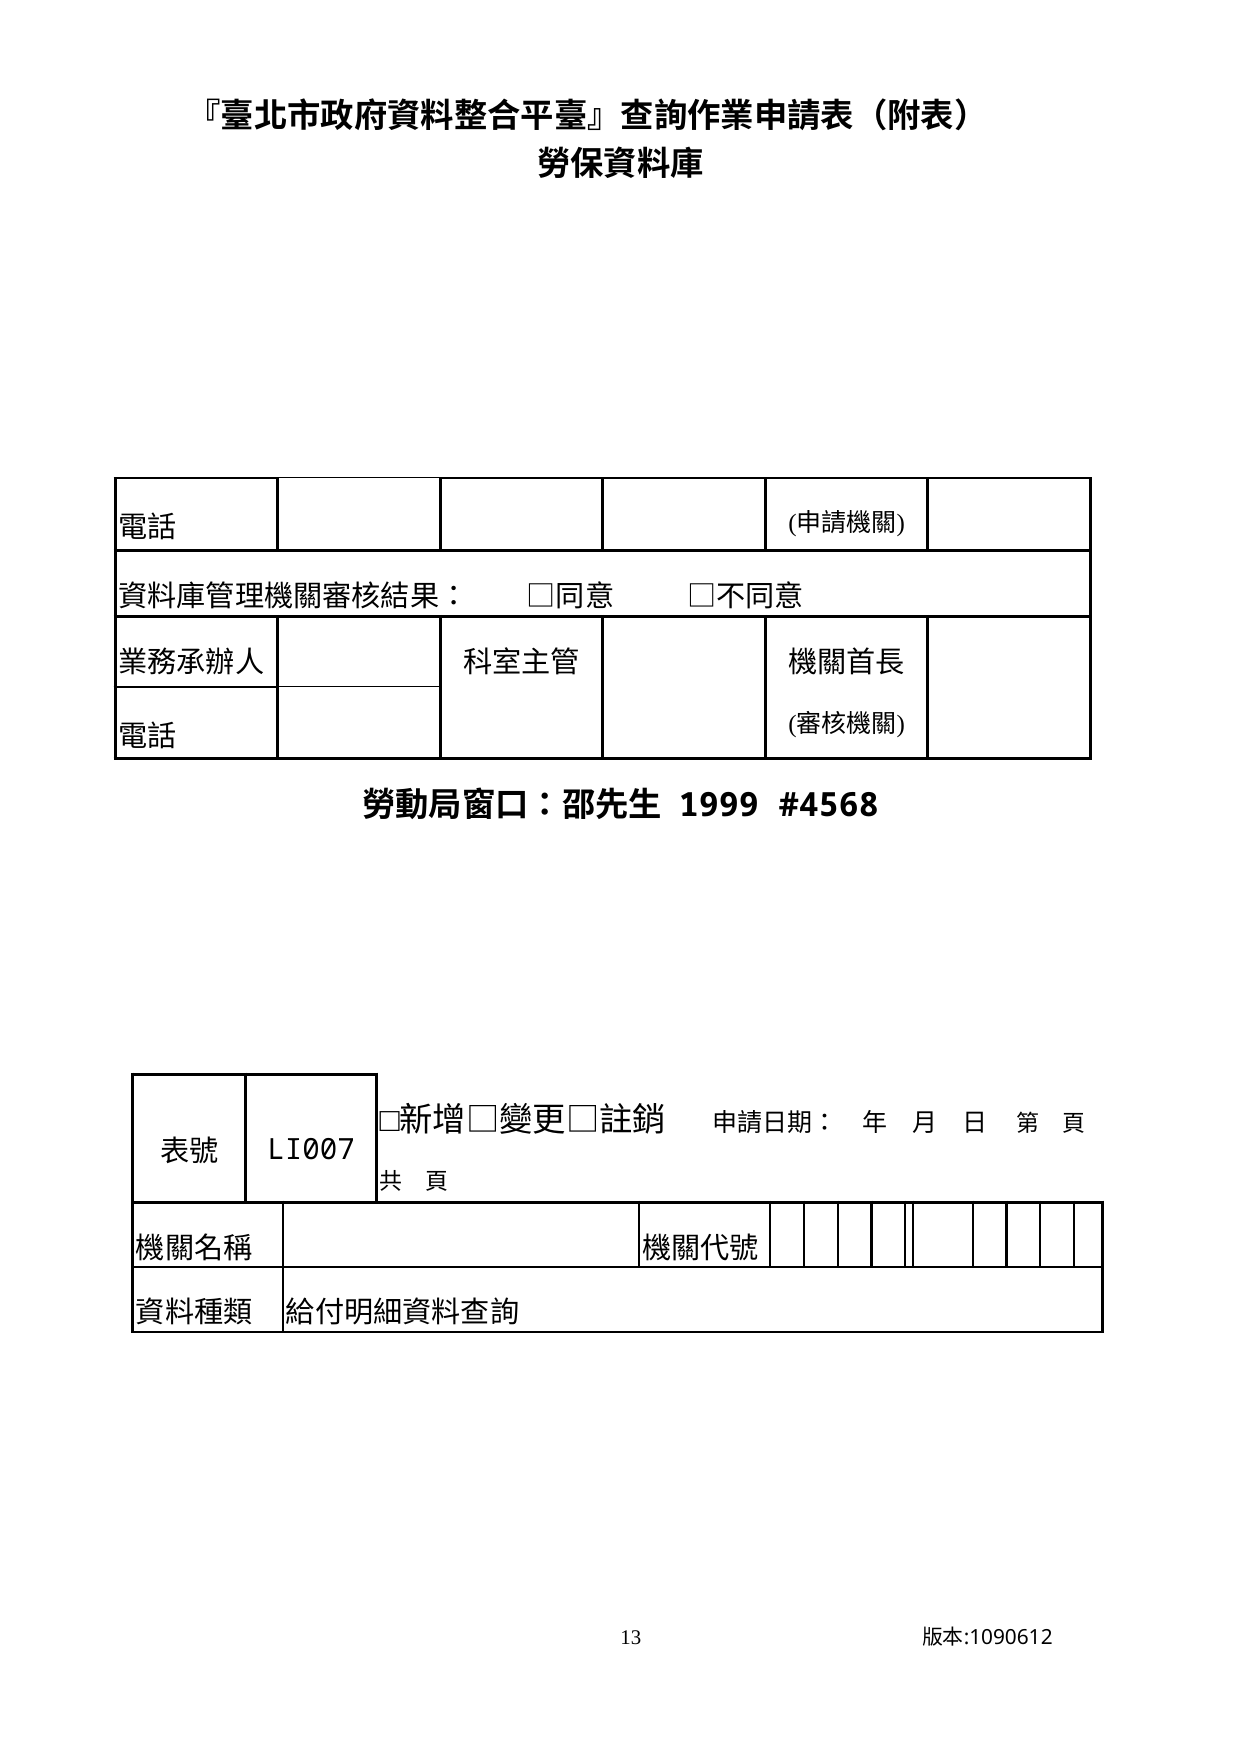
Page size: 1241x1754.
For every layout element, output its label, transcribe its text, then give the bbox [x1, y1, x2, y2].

table_cell [873, 1204, 904, 1266]
table_cell 機關名稱 [134, 1204, 282, 1266]
table_cell [1008, 1204, 1039, 1266]
table_cell [284, 1204, 638, 1266]
table_header 表號 [134, 1076, 244, 1201]
table_cell (申請機關) [767, 479, 926, 549]
text 勞動局窗口：邵先生 1999 #4568 [187, 760, 1053, 822]
table_cell 科室主管 [442, 618, 601, 757]
table_cell 機關代號 [640, 1204, 769, 1266]
table_cell [974, 1204, 1005, 1266]
table_cell [442, 479, 601, 549]
table_cell 資料庫管理機關審核結果： □同意 □不同意 [117, 552, 1089, 615]
table_cell [929, 479, 1089, 549]
table_cell [1041, 1204, 1073, 1266]
table_cell [771, 1204, 803, 1266]
table_cell [929, 618, 1089, 757]
table_cell 電話 [117, 479, 276, 549]
table_cell 機關首長 (審核機關) [767, 618, 926, 757]
table_header LI007 [247, 1076, 375, 1201]
table_cell [839, 1204, 870, 1266]
table_header □新增□變更□註銷 申請日期： 年 月 日 第 頁 共 頁 [378, 1073, 1102, 1201]
table_cell [279, 618, 439, 686]
table_cell [906, 1204, 912, 1266]
table_cell [805, 1204, 837, 1266]
table_cell 業務承辦人 [117, 618, 276, 686]
table_cell 電話 [117, 688, 276, 757]
table_cell [279, 478, 439, 549]
table_cell 資料種類 [134, 1268, 282, 1331]
table_cell [604, 618, 764, 757]
table_cell [1075, 1204, 1101, 1266]
table_cell [279, 687, 439, 757]
table_cell [914, 1204, 972, 1266]
table_cell [604, 479, 764, 549]
table_cell 給付明細資料查詢 [284, 1268, 1101, 1331]
